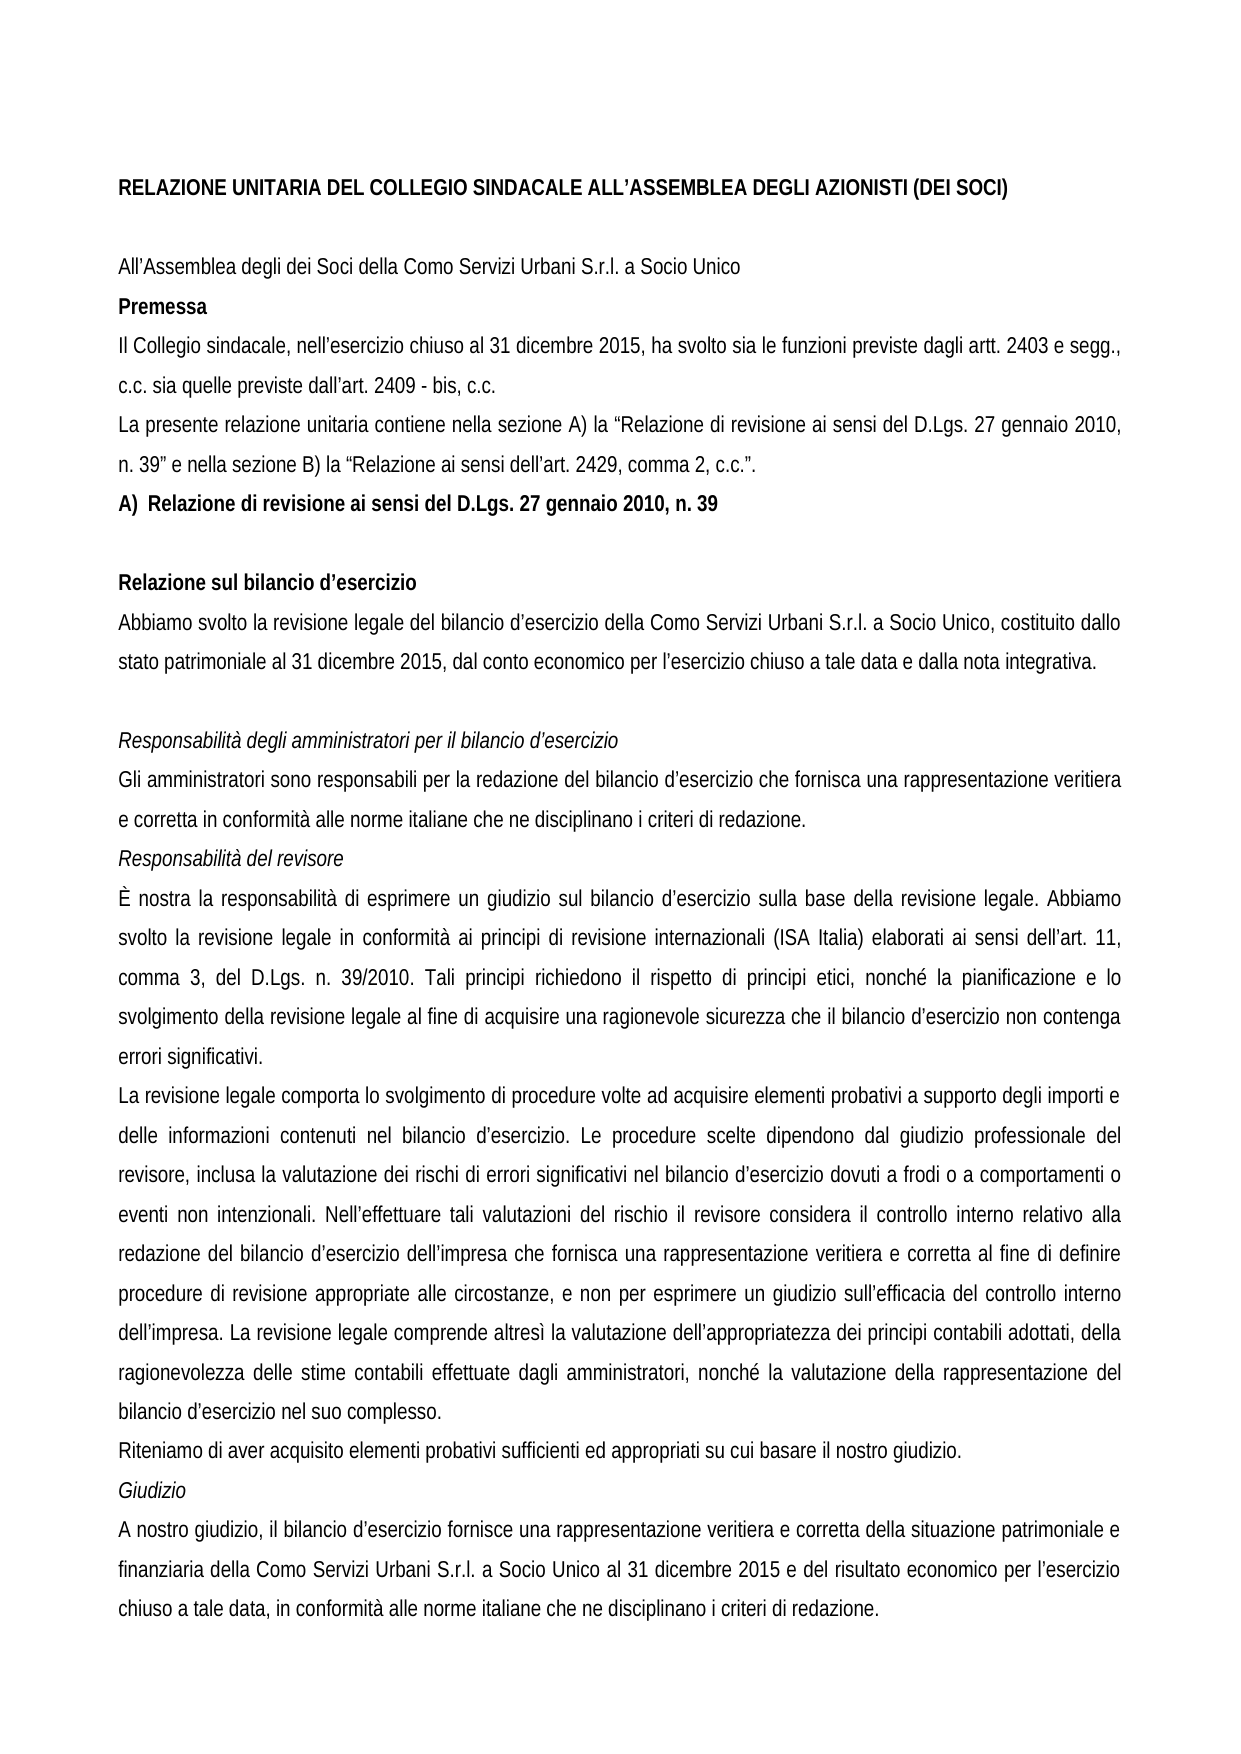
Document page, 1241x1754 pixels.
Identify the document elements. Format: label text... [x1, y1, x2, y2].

text Relazione sul bilancio d’esercizio [118, 569, 1122, 595]
text Giudizio [118, 1477, 1122, 1503]
list Relazione di revisione ai sensi del D.Lgs. 27 gennaio 2010, n. 39 [118, 490, 1122, 516]
text È nostra la responsabilità di esprimere un giudizio sul bilancio d’esercizio sulla base della revisione legale. Abbiamo svolto la revisione legale in conformità ai principi di revisione internazionali (ISA Italia) elaborati ai sensi dell’art. 11, comma 3, del D.Lgs. n. 39/2010. Tali principi richiedono il rispetto di principi etici, nonché la pianificazione e lo svolgimento della revisione legale al fine di acquisire una ragionevole sicurezza che il bilancio d’esercizio non contenga errori significativi. [118, 885, 1122, 1069]
subtitle RELAZIONE UNITARIA DEL COLLEGIO SINDACALE ALL’ASSEMBLEA DEGLI AZIONISTI (DEI SOCI) [118, 174, 1122, 201]
text Riteniamo di aver acquisito elementi probativi sufficienti ed appropriati su cui basare il nostro giudizio. [118, 1437, 1122, 1464]
text Abbiamo svolto la revisione legale del bilancio d’esercizio della Como Servizi Urbani S.r.l. a Socio Unico, costituito dallo stato patrimoniale al 31 dicembre 2015, dal conto economico per l’esercizio chiuso a tale data e dalla nota integrativa. [118, 608, 1122, 674]
text Il Collegio sindacale, nell’esercizio chiuso al 31 dicembre 2015, ha svolto sia le funzioni previste dagli artt. 2403 e segg., c.c. sia quelle previste dall’art. 2409 - bis, c.c. [118, 332, 1122, 398]
text Gli amministratori sono responsabili per la redazione del bilancio d’esercizio che fornisca una rappresentazione veritiera e corretta in conformità alle norme italiane che ne disciplinano i criteri di redazione. [118, 766, 1122, 832]
subtitle Premessa [118, 293, 1122, 319]
text Responsabilità del revisore [118, 845, 1122, 872]
text La revisione legale comporta lo svolgimento di procedure volte ad acquisire elementi probativi a supporto degli importi e delle informazioni contenuti nel bilancio d’esercizio. Le procedure scelte dipendono dal giudizio professionale del revisore, inclusa la valutazione dei rischi di errori significativi nel bilancio d’esercizio dovuti a frodi o a comportamenti o eventi non intenzionali. Nell’effettuare tali valutazioni del rischio il revisore considera il controllo interno relativo alla redazione del bilancio d’esercizio dell’impresa che fornisca una rappresentazione veritiera e corretta al fine di definire procedure di revisione appropriate alle circostanze, e non per esprimere un giudizio sull’efficacia del controllo interno dell’impresa. La revisione legale comprende altresì la valutazione dell’appropriatezza dei principi contabili adottati, della ragionevolezza delle stime contabili effettuate dagli amministratori, nonché la valutazione della rappresentazione del bilancio d’esercizio nel suo complesso. [118, 1082, 1122, 1424]
text Responsabilità degli amministratori per il bilancio d’esercizio [118, 727, 1122, 753]
text A nostro giudizio, il bilancio d’esercizio fornisce una rappresentazione veritiera e corretta della situazione patrimoniale e finanziaria della Como Servizi Urbani S.r.l. a Socio Unico al 31 dicembre 2015 e del risultato economico per l’esercizio chiuso a tale data, in conformità alle norme italiane che ne disciplinano i criteri di redazione. [118, 1516, 1122, 1622]
subtitle All’Assemblea degli dei Soci della Como Servizi Urbani S.r.l. a Socio Unico [118, 253, 1122, 279]
text La presente relazione unitaria contiene nella sezione A) la “Relazione di revisione ai sensi del D.Lgs. 27 gennaio 2010, n. 39” e nella sezione B) la “Relazione ai sensi dell’art. 2429, comma 2, c.c.”. [118, 411, 1122, 477]
